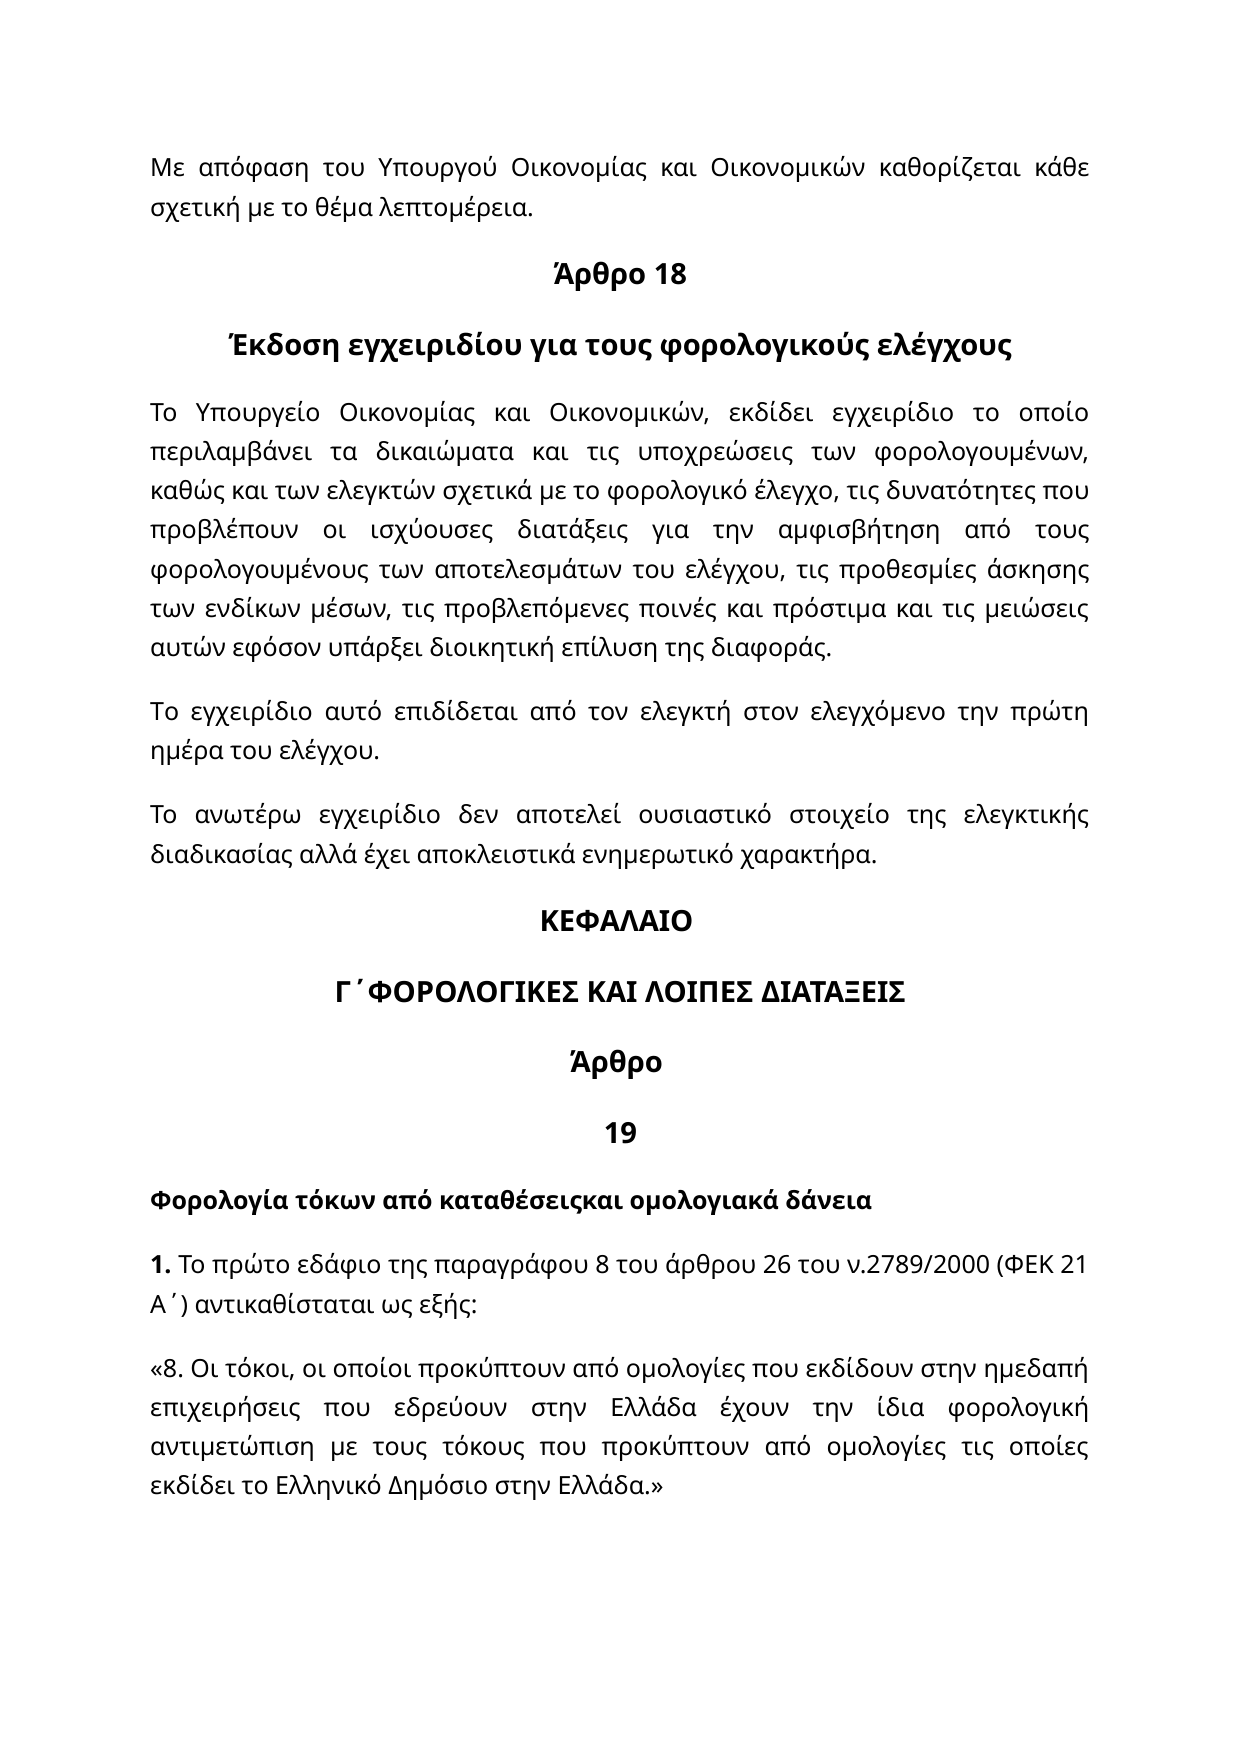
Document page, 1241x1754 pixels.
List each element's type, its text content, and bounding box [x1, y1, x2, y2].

text «8. Οι τόκοι, οι οποίοι προκύπτουν από ομολογίες που εκδίδουν στην ημεδαπή επιχειρήσεις που εδρεύουν στην Ελλάδα έχουν την ίδια φορολογική αντιμετώπιση με τους τόκους που προκύπτουν από ομολογίες τις οποίες εκδίδει το Ελληνικό Δημόσιο στην Ελλάδα.» [150, 1350, 1090, 1502]
text Tο εγχειρίδιο αυτό επιδίδεται από τον ελεγκτή στον ελεγχόμενο την πρώτη ημέρα του ελέγχου. [150, 694, 1090, 767]
subtitle Άρθρο [150, 1042, 1090, 1081]
text Με απόφαση του Υπουργού Οικονομίας και Οικονομικών καθορίζεται κάθε σχετική με το θέμα λεπτομέρεια. [150, 150, 1090, 223]
text 1. Το πρώτο εδάφιο της παραγράφου 8 του άρθρου 26 του ν.2789/2000 (ΦΕΚ 21 Α΄) αντικαθίσταται ως εξής: [150, 1247, 1090, 1320]
subtitle Γ΄ΦΟΡΟΛΟΓΙΚΕΣ ΚΑΙ ΛΟΙΠΕΣ ΔΙΑΤΑΞΕΙΣ [150, 971, 1090, 1011]
subtitle ΚΕΦΑΛΑΙΟ [150, 900, 1090, 940]
text Φορολογία τόκων από καταθέσειςκαι ομολογιακά δάνεια [150, 1183, 1090, 1217]
text Το ανωτέρω εγχειρίδιο δεν αποτελεί ουσιαστικό στοιχείο της ελεγκτικής διαδικασίας αλλά έχει αποκλειστικά ενημερωτικό χαρακτήρα. [150, 797, 1090, 870]
subtitle Άρθρο 18 [150, 253, 1090, 293]
subtitle 19 [150, 1112, 1090, 1152]
subtitle Έκδοση εγχειριδίου για τους φορολογικούς ελέγχους [150, 324, 1090, 364]
text Το Υπουργείο Οικονομίας και Οικονομικών, εκδίδει εγχειρίδιο το οποίο περιλαμβάνει τα δικαιώματα και τις υποχρεώσεις των φορολογουμένων, καθώς και των ελεγκτών σχετικά με το φορολογικό έλεγχο, τις δυνατότητες που προβλέπουν οι ισχύουσες διατάξεις για την αμφισβήτηση από τους φορολογουμένους των αποτελεσμάτων του ελέγχου, τις προθεσμίες άσκησης των ενδίκων μέσων, τις προβλεπόμενες ποινές και πρόστιμα και τις μειώσεις αυτών εφόσον υπάρξει διοικητική επίλυση της διαφοράς. [150, 394, 1090, 664]
